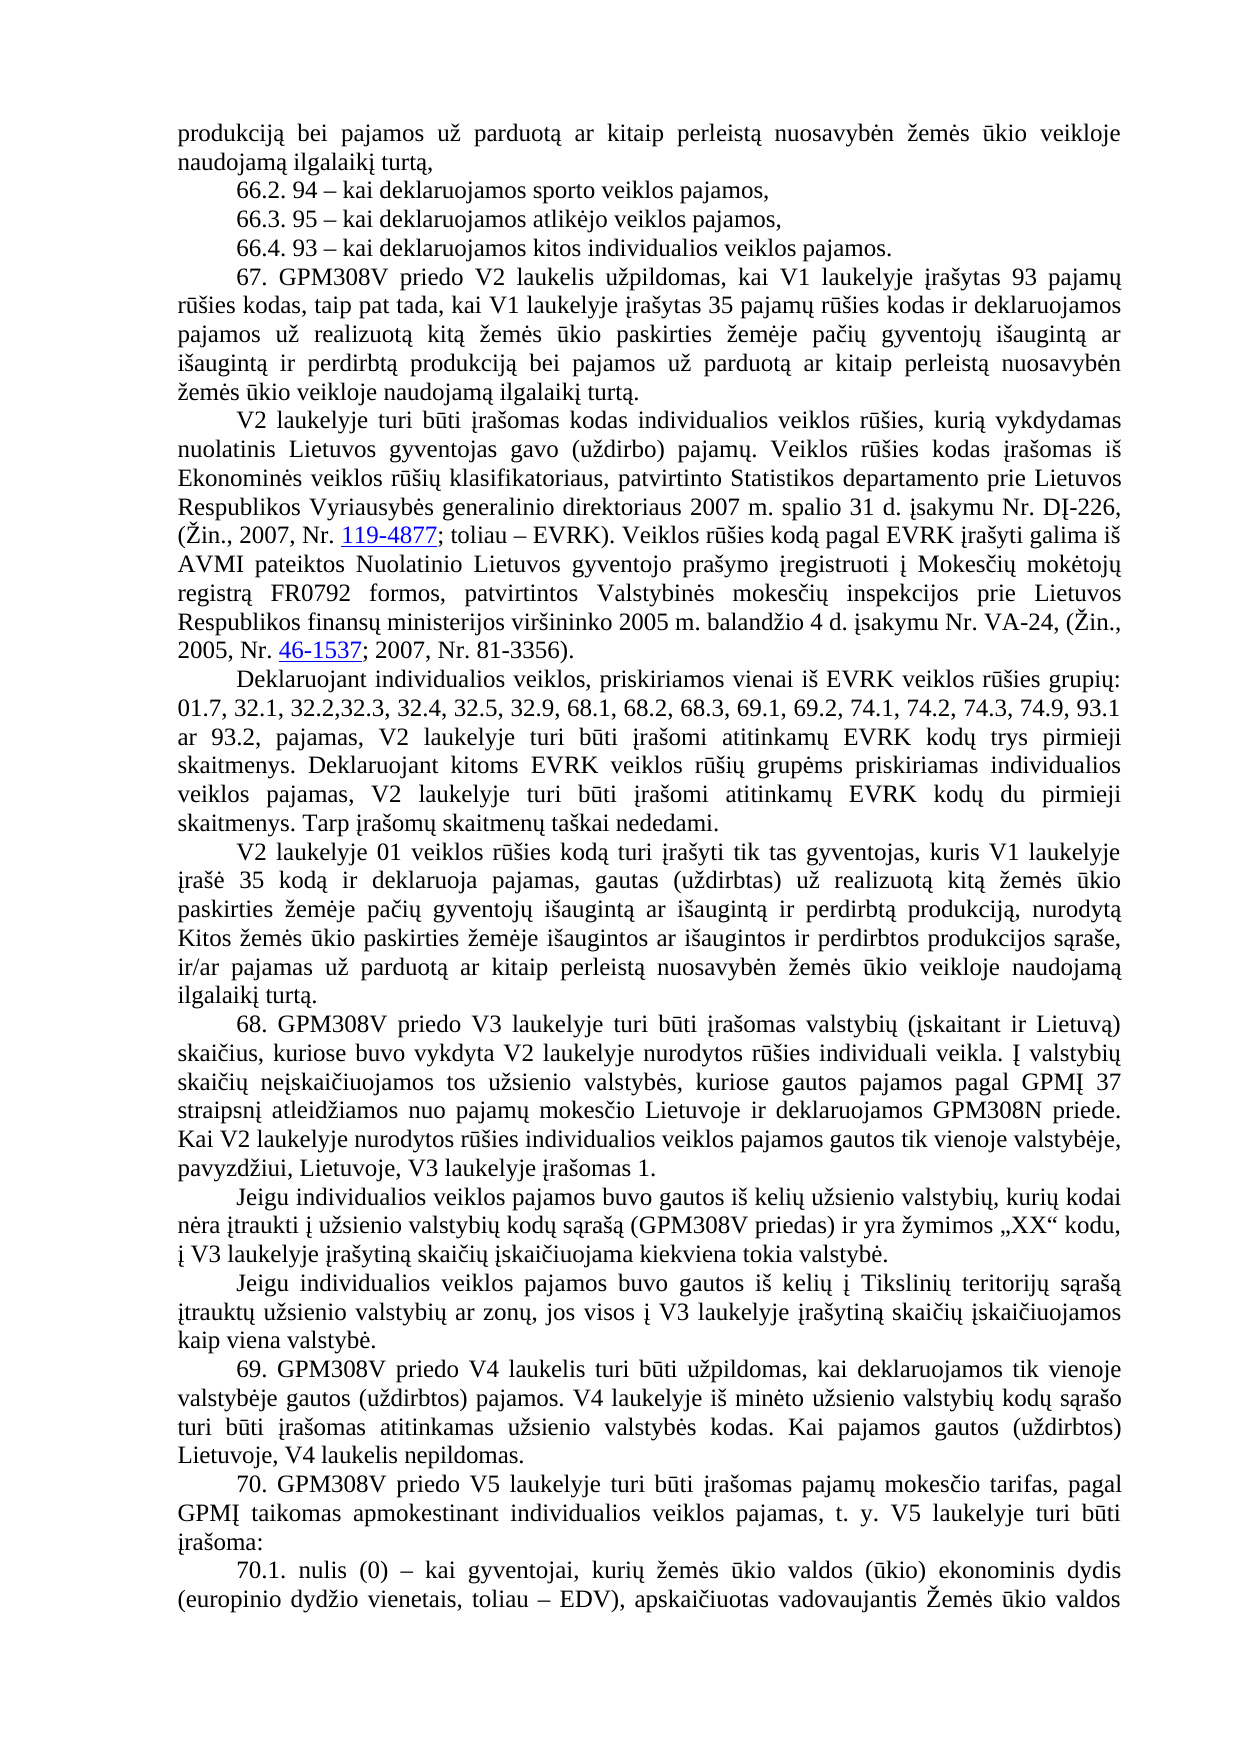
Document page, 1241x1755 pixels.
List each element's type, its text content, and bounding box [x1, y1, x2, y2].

text Deklaruojant individualios veiklos, priskiriamos vienai iš EVRK veiklos rūšies grupių: 01.7, 32.1, 32.2,32.3, 32.4, 32.5, 32.9, 68.1, 68.2, 68.3, 69.1, 69.2, 74.1, 74.2, 74.3, 74.9, 93.1 ar 93.2, pajamas, V2 laukelyje turi būti įrašomi atitinkamų EVRK kodų trys pirmieji skaitmenys. Deklaruojant kitoms EVRK veiklos rūšių grupėms priskiriamas individualios veiklos pajamas, V2 laukelyje turi būti įrašomi atitinkamų EVRK kodų du pirmieji skaitmenys. Tarp įrašomų skaitmenų taškai nededami. [177, 664, 1122, 837]
text produkciją bei pajamos už parduotą ar kitaip perleistą nuosavybėn žemės ūkio veikloje naudojamą ilgalaikį turtą, [177, 118, 1122, 176]
text Jeigu individualios veiklos pajamos buvo gautos iš kelių užsienio valstybių, kurių kodai nėra įtraukti į užsienio valstybių kodų sąrašą (GPM308V priedas) ir yra žymimos „XX“ kodu, į V3 laukelyje įrašytiną skaičių įskaičiuojama kiekviena tokia valstybė. [177, 1182, 1122, 1268]
text 68. GPM308V priedo V3 laukelyje turi būti įrašomas valstybių (įskaitant ir Lietuvą) skaičius, kuriose buvo vykdyta V2 laukelyje nurodytos rūšies individuali veikla. Į valstybių skaičių neįskaičiuojamos tos užsienio valstybės, kuriose gautos pajamos pagal GPMĮ 37 straipsnį atleidžiamos nuo pajamų mokesčio Lietuvoje ir deklaruojamos GPM308N priede. Kai V2 laukelyje nurodytos rūšies individualios veiklos pajamos gautos tik vienoje valstybėje, pavyzdžiui, Lietuvoje, V3 laukelyje įrašomas 1. [177, 1009, 1122, 1182]
text Jeigu individualios veiklos pajamos buvo gautos iš kelių į Tikslinių teritorijų sąrašą įtrauktų užsienio valstybių ar zonų, jos visos į V3 laukelyje įrašytiną skaičių įskaičiuojamos kaip viena valstybė. [177, 1268, 1122, 1354]
text 70. GPM308V priedo V5 laukelyje turi būti įrašomas pajamų mokesčio tarifas, pagal GPMĮ taikomas apmokestinant individualios veiklos pajamas, t. y. V5 laukelyje turi būti įrašoma: [177, 1469, 1122, 1556]
text V2 laukelyje turi būti įrašomas kodas individualios veiklos rūšies, kurią vykdydamas nuolatinis Lietuvos gyventojas gavo (uždirbo) pajamų. Veiklos rūšies kodas įrašomas iš Ekonominės veiklos rūšių klasifikatoriaus, patvirtinto Statistikos departamento prie Lietuvos Respublikos Vyriausybės generalinio direktoriaus 2007 m. spalio 31 d. įsakymu Nr. DĮ-226, (Žin., 2007, Nr. 119-4877; toliau – EVRK). Veiklos rūšies kodą pagal EVRK įrašyti galima iš AVMI pateiktos Nuolatinio Lietuvos gyventojo prašymo įregistruoti į Mokesčių mokėtojų registrą FR0792 formos, patvirtintos Valstybinės mokesčių inspekcijos prie Lietuvos Respublikos finansų ministerijos viršininko 2005 m. balandžio 4 d. įsakymu Nr. VA-24, (Žin., 2005, Nr. 46-1537; 2007, Nr. 81-3356). [177, 406, 1122, 664]
text 66.3. 95 – kai deklaruojamos atlikėjo veiklos pajamos, [177, 204, 1122, 233]
text 66.2. 94 – kai deklaruojamos sporto veiklos pajamos, [177, 176, 1122, 204]
text 69. GPM308V priedo V4 laukelis turi būti užpildomas, kai deklaruojamos tik vienoje valstybėje gautos (uždirbtos) pajamos. V4 laukelyje iš minėto užsienio valstybių kodų sąrašo turi būti įrašomas atitinkamas užsienio valstybės kodas. Kai pajamos gautos (uždirbtos) Lietuvoje, V4 laukelis nepildomas. [177, 1354, 1122, 1469]
text 66.4. 93 – kai deklaruojamos kitos individualios veiklos pajamos. [177, 233, 1122, 262]
text 70.1. nulis (0) – kai gyventojai, kurių žemės ūkio valdos (ūkio) ekonominis dydis (europinio dydžio vienetais, toliau – EDV), apskaičiuotas vadovaujantis Žemės ūkio valdos [177, 1556, 1122, 1613]
text 67. GPM308V priedo V2 laukelis užpildomas, kai V1 laukelyje įrašytas 93 pajamų rūšies kodas, taip pat tada, kai V1 laukelyje įrašytas 35 pajamų rūšies kodas ir deklaruojamos pajamos už realizuotą kitą žemės ūkio paskirties žemėje pačių gyventojų išaugintą ar išaugintą ir perdirbtą produkciją bei pajamos už parduotą ar kitaip perleistą nuosavybėn žemės ūkio veikloje naudojamą ilgalaikį turtą. [177, 262, 1122, 406]
text V2 laukelyje 01 veiklos rūšies kodą turi įrašyti tik tas gyventojas, kuris V1 laukelyje įrašė 35 kodą ir deklaruoja pajamas, gautas (uždirbtas) už realizuotą kitą žemės ūkio paskirties žemėje pačių gyventojų išaugintą ar išaugintą ir perdirbtą produkciją, nurodytą Kitos žemės ūkio paskirties žemėje išaugintos ar išaugintos ir perdirbtos produkcijos sąraše, ir/ar pajamas už parduotą ar kitaip perleistą nuosavybėn žemės ūkio veikloje naudojamą ilgalaikį turtą. [177, 837, 1122, 1009]
